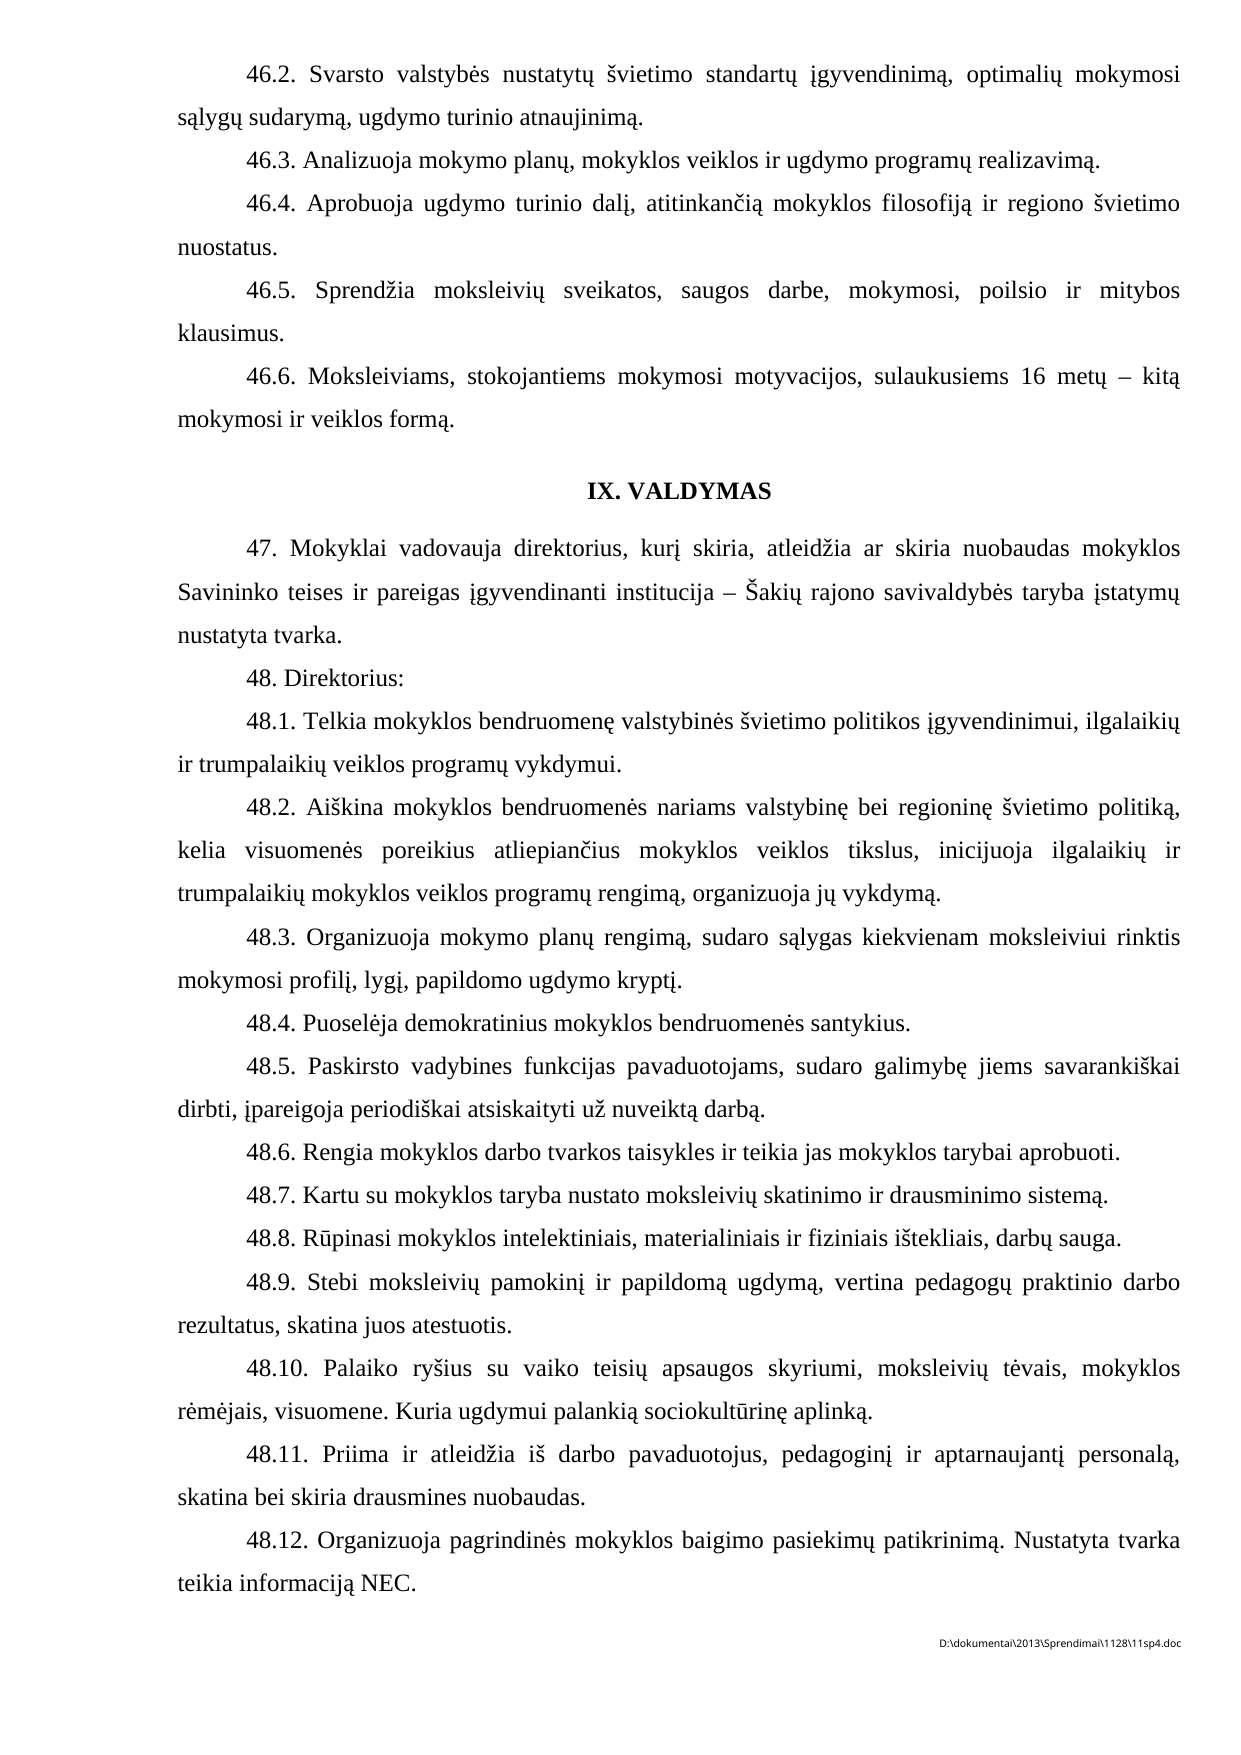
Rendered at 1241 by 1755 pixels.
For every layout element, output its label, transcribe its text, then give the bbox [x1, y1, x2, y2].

text 48.2. Aiškina mokyklos bendruomenės nariams valstybinę bei regioninę švietimo politiką, kelia visuomenės poreikius atliepiančius mokyklos veiklos tikslus, inicijuoja ilgalaikių ir trumpalaikių mokyklos veiklos programų rengimą, organizuoja jų vykdymą. [177, 792, 1181, 907]
text 46.2. Svarsto valstybės nustatytų švietimo standartų įgyvendinimą, optimalių mokymosi sąlygų sudarymą, ugdymo turinio atnaujinimą. [177, 59, 1181, 131]
text 48.9. Stebi moksleivių pamokinį ir papildomą ugdymą, vertina pedagogų praktinio darbo rezultatus, skatina juos atestuotis. [177, 1267, 1181, 1338]
text 48.4. Puoselėja demokratinius mokyklos bendruomenės santykius. [177, 1008, 1181, 1037]
text 47. Mokyklai vadovauja direktorius, kurį skiria, atleidžia ar skiria nuobaudas mokyklos Savininko teises ir pareigas įgyvendinanti institucija – Šakių rajono savivaldybės taryba įstatymų nustatyta tvarka. [177, 533, 1181, 648]
text 46.4. Aprobuoja ugdymo turinio dalį, atitinkančią mokyklos filosofiją ir regiono švietimo nuostatus. [177, 188, 1181, 260]
text 48.6. Rengia mokyklos darbo tvarkos taisykles ir teikia jas mokyklos tarybai aprobuoti. [177, 1137, 1181, 1166]
text 48.10. Palaiko ryšius su vaiko teisių apsaugos skyriumi, moksleivių tėvais, mokyklos rėmėjais, visuomene. Kuria ugdymui palankią sociokultūrinę aplinką. [177, 1353, 1181, 1425]
text 48.3. Organizuoja mokymo planų rengimą, sudaro sąlygas kiekvienam moksleiviui rinktis mokymosi profilį, lygį, papildomo ugdymo kryptį. [177, 922, 1181, 993]
text 46.5. Sprendžia moksleivių sveikatos, saugos darbe, mokymosi, poilsio ir mitybos klausimus. [177, 275, 1181, 347]
text 48.8. Rūpinasi mokyklos intelektiniais, materialiniais ir fiziniais ištekliais, darbų sauga. [177, 1223, 1181, 1252]
text 48.5. Paskirsto vadybines funkcijas pavaduotojams, sudaro galimybę jiems savarankiškai dirbti, įpareigoja periodiškai atsiskaityti už nuveiktą darbą. [177, 1051, 1181, 1123]
text 48.12. Organizuoja pagrindinės mokyklos baigimo pasiekimų patikrinimą. Nustatyta tvarka teikia informaciją NEC. [177, 1525, 1181, 1597]
text 46.3. Analizuoja mokymo planų, mokyklos veiklos ir ugdymo programų realizavimą. [177, 145, 1181, 174]
text 48.1. Telkia mokyklos bendruomenę valstybinės švietimo politikos įgyvendinimui, ilgalaikių ir trumpalaikių veiklos programų vykdymui. [177, 706, 1181, 778]
text IX. VALDYMAS [177, 476, 1181, 505]
text 48. Direktorius: [177, 663, 1181, 692]
text 48.7. Kartu su mokyklos taryba nustato moksleivių skatinimo ir drausminimo sistemą. [177, 1180, 1181, 1209]
text 46.6. Moksleiviams, stokojantiems mokymosi motyvacijos, sulaukusiems 16 metų – kitą mokymosi ir veiklos formą. [177, 361, 1181, 433]
text 48.11. Priima ir atleidžia iš darbo pavaduotojus, pedagoginį ir aptarnaujantį personalą, skatina bei skiria drausmines nuobaudas. [177, 1439, 1181, 1511]
